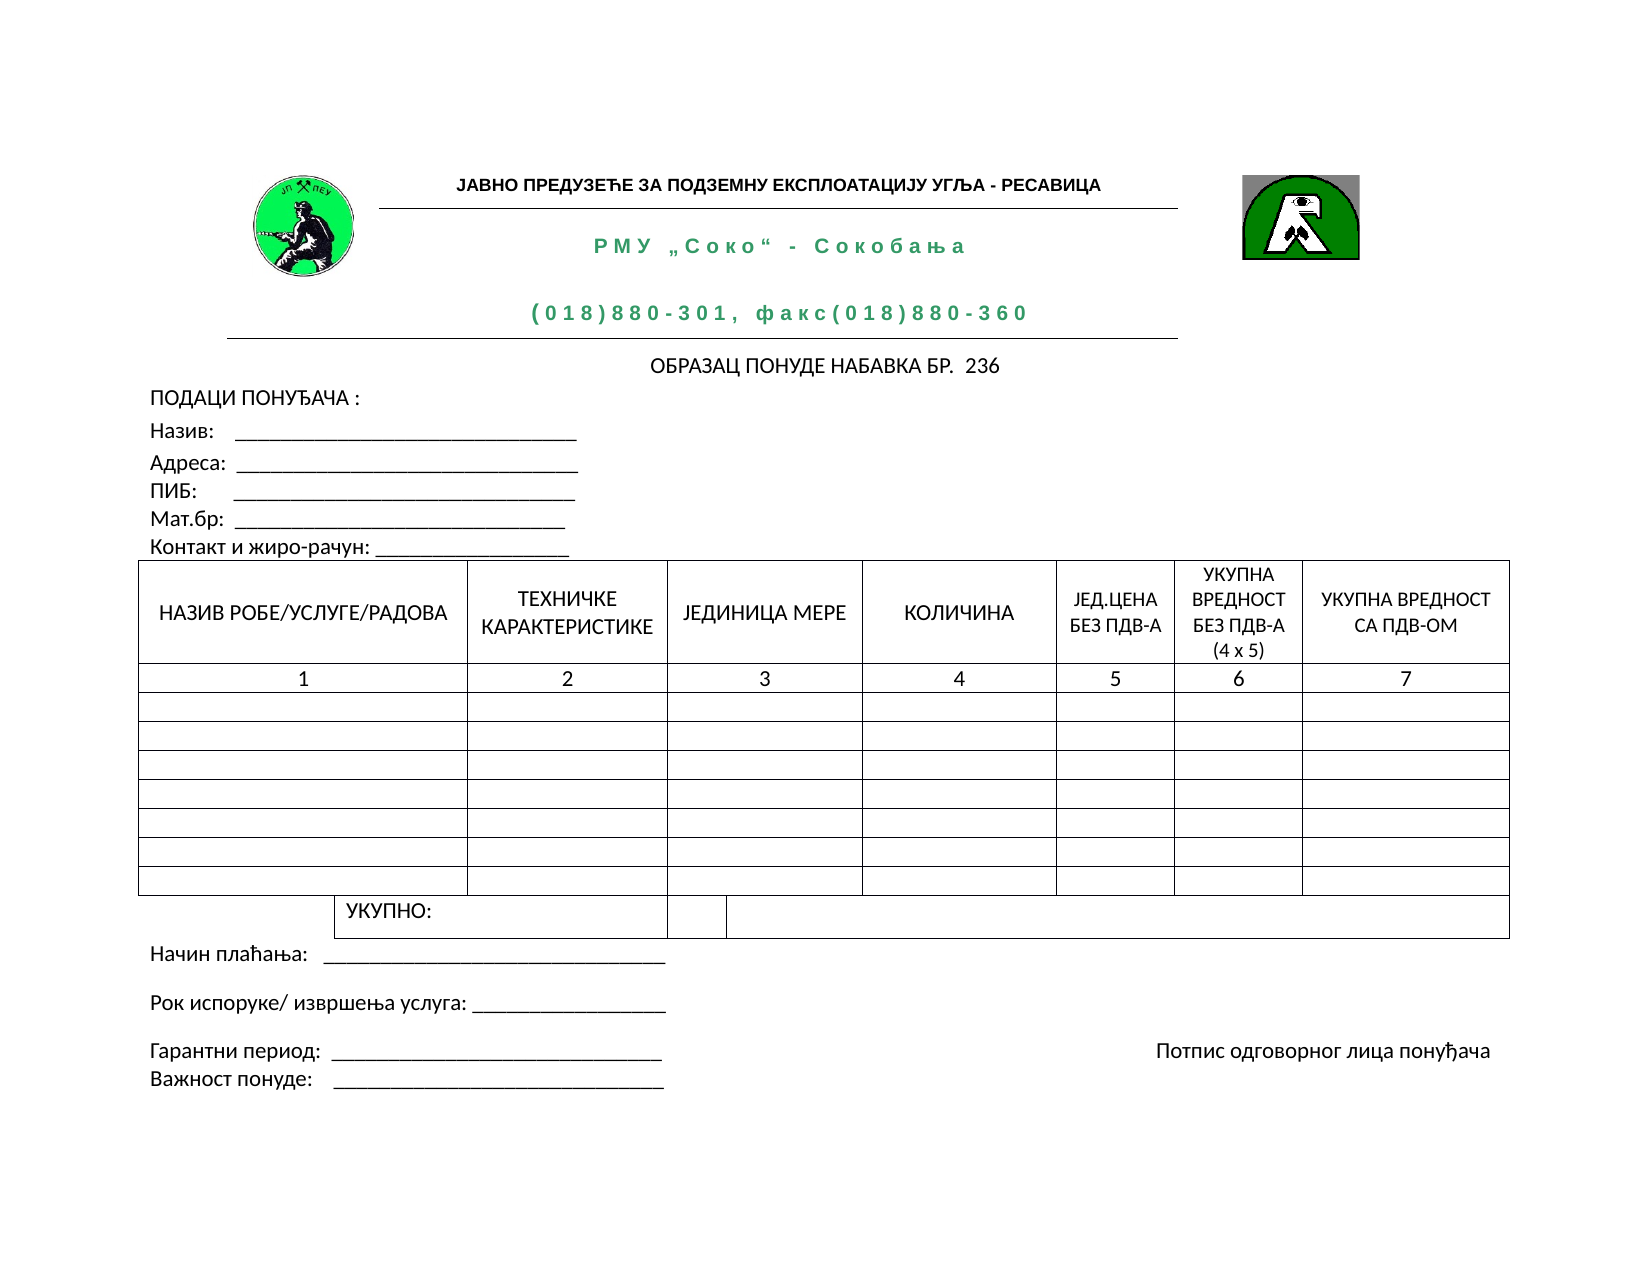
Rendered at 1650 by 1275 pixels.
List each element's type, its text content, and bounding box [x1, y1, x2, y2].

text Гарантни период: _____________________________ Потпис одговорног лица понуђача Важност понуде: _____________________________ [150, 1037, 1500, 1093]
table_cell [139, 838, 467, 866]
table_cell [668, 809, 862, 837]
table_cell 4 [863, 664, 1056, 692]
table_cell [468, 838, 667, 866]
table_cell 1 [139, 664, 467, 692]
table_cell УКУПНО: [335, 896, 667, 938]
table_cell [139, 693, 467, 721]
table_cell [468, 693, 667, 721]
table_cell [863, 809, 1056, 837]
table_header НАЗИВ РОБЕ/УСЛУГЕ/РАДОВА [139, 561, 467, 663]
table_cell [1303, 838, 1509, 866]
table_cell [668, 780, 862, 808]
table_cell 3 [668, 664, 862, 692]
table_header ЈАВНО ПРЕДУЗЕЋЕ ЗА ПОДЗЕМНУ ЕКСПЛОАТАЦИЈУ УГЉА - РЕСАВИЦА [379, 150, 1178, 208]
table_cell [668, 693, 862, 721]
table_header [1178, 150, 1424, 338]
table_cell [863, 867, 1056, 895]
text Контакт и жиро-рачун: _________________ [150, 532, 1500, 560]
table_cell [139, 722, 467, 750]
table_cell [1175, 751, 1302, 779]
table_cell [1057, 722, 1174, 750]
table_header ТЕХНИЧКЕ КАРАКТЕРИСТИКЕ [468, 561, 667, 663]
text ОБРАЗАЦ ПОНУДЕ НАБАВКА БР. 236 [150, 351, 1500, 379]
table_cell [139, 809, 467, 837]
table_cell [139, 896, 334, 938]
table_cell [1057, 780, 1174, 808]
table_cell [668, 751, 862, 779]
table_cell 7 [1303, 664, 1509, 692]
text Мат.бр: _____________________________ [150, 504, 1500, 532]
table_cell [668, 896, 726, 938]
table_cell 2 [468, 664, 667, 692]
table_cell [139, 867, 467, 895]
table_header ЈЕД.ЦЕНА БЕЗ ПДВ-А [1057, 561, 1174, 663]
table_cell [468, 780, 667, 808]
table_header КОЛИЧИНА [863, 561, 1056, 663]
table_cell [139, 751, 467, 779]
table_cell [1303, 867, 1509, 895]
table_cell [668, 838, 862, 866]
text ПОДАЦИ ПОНУЂАЧА : [150, 383, 1500, 412]
table_cell [727, 896, 1509, 938]
text Рок испоруке/ извршења услуга: _________________ [150, 988, 1500, 1016]
table_cell [1303, 809, 1509, 837]
table_cell [1303, 751, 1509, 779]
table_cell [863, 751, 1056, 779]
picture [1242, 175, 1360, 260]
table_cell [1057, 693, 1174, 721]
table_cell [468, 867, 667, 895]
table_cell [468, 809, 667, 837]
table_cell [1303, 693, 1509, 721]
table_cell [1057, 809, 1174, 837]
table_cell [1175, 867, 1302, 895]
table_cell [1175, 722, 1302, 750]
table_cell [863, 693, 1056, 721]
table_header УКУПНА ВРЕДНОСТ СА ПДВ-ОМ [1303, 561, 1509, 663]
text Адреса: ______________________________ [150, 448, 1500, 476]
table_cell 5 [1057, 664, 1174, 692]
text ПИБ: ______________________________ [150, 476, 1500, 504]
table_cell [1303, 722, 1509, 750]
table_header УКУПНА ВРЕДНОСТ БЕЗ ПДВ-А (4 x 5) [1175, 561, 1302, 663]
table_cell [863, 780, 1056, 808]
table_cell 6 [1175, 664, 1302, 692]
text Начин плаћања: ______________________________ [150, 939, 1500, 967]
table_header [227, 150, 379, 338]
picture [252, 175, 354, 277]
text Назив: ______________________________ [150, 416, 1500, 444]
table_cell [1175, 693, 1302, 721]
table_cell [1303, 780, 1509, 808]
table_cell [1175, 838, 1302, 866]
table_cell [668, 867, 862, 895]
table_cell [139, 780, 467, 808]
table_cell [468, 751, 667, 779]
table_cell РМУ „Соко“ - Сокобања (018)880-301, факс(018)880-360 [379, 209, 1178, 338]
table_cell [863, 838, 1056, 866]
table_cell [668, 722, 862, 750]
table_cell [1175, 809, 1302, 837]
table_cell [1175, 780, 1302, 808]
table_header ЈЕДИНИЦА МЕРЕ [668, 561, 862, 663]
table_cell [468, 722, 667, 750]
table_cell [1057, 867, 1174, 895]
table_cell [1057, 838, 1174, 866]
table_cell [1057, 751, 1174, 779]
table_cell [863, 722, 1056, 750]
